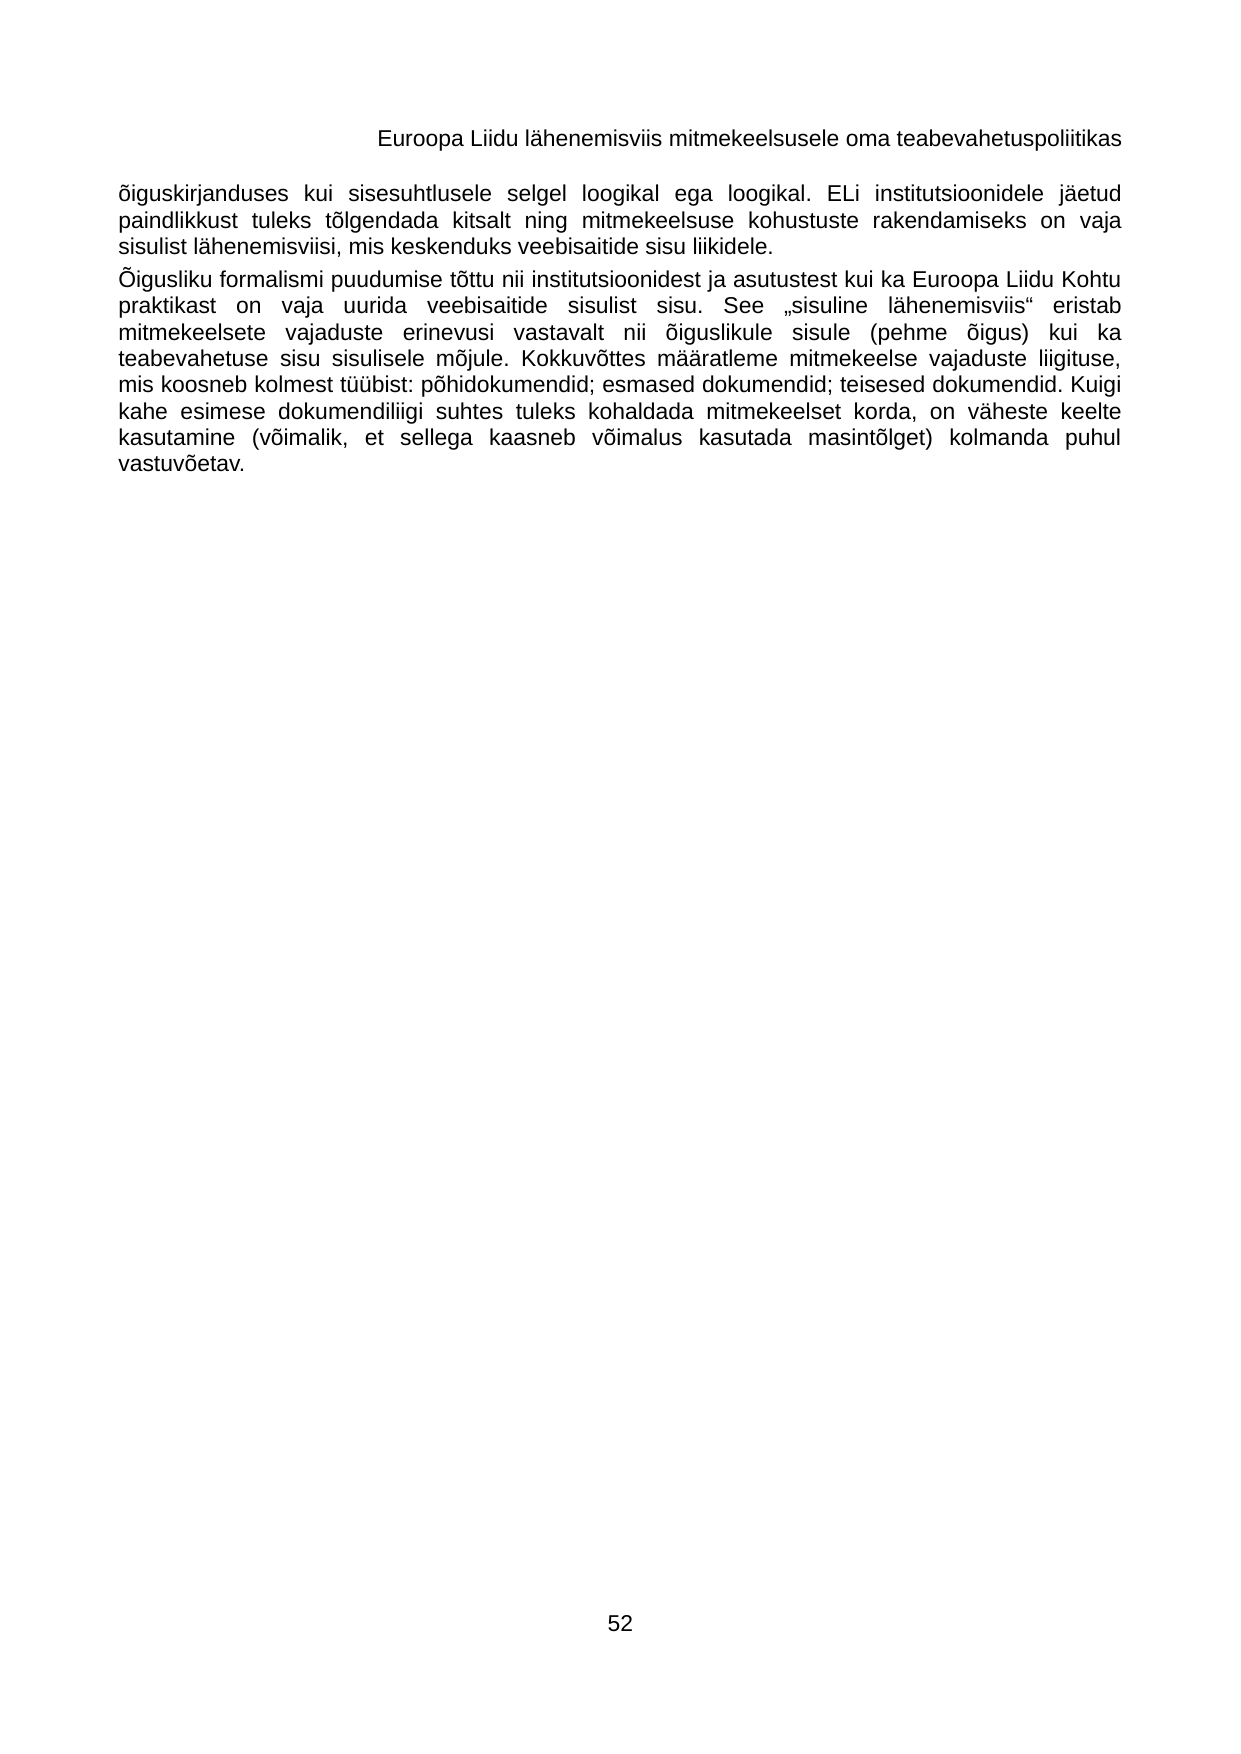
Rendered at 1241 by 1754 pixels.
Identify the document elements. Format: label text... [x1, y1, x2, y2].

text õiguskirjanduses kui sisesuhtlusele selgel loogikal ega loogikal. ELi institutsioonidele jäetud paindlikkust tuleks tõlgendada kitsalt ning mitmekeelsuse kohustuste rakendamiseks on vaja sisulist lähenemisviisi, mis keskenduks veebisaitide sisu liikidele. [118, 180, 1122, 259]
text Õigusliku formalismi puudumise tõttu nii institutsioonidest ja asutustest kui ka Euroopa Liidu Kohtu praktikast on vaja uurida veebisaitide sisulist sisu. See „sisuline lähenemisviis“ eristab mitmekeelsete vajaduste erinevusi vastavalt nii õiguslikule sisule (pehme õigus) kui ka teabevahetuse sisu sisulisele mõjule. Kokkuvõttes määratleme mitmekeelse vajaduste liigituse, mis koosneb kolmest tüübist: põhidokumendid; esmased dokumendid; teisesed dokumendid. Kuigi kahe esimese dokumendiliigi suhtes tuleks kohaldada mitmekeelset korda, on väheste keelte kasutamine (võimalik, et sellega kaasneb võimalus kasutada masintõlget) kolmanda puhul vastuvõetav. [118, 266, 1122, 477]
